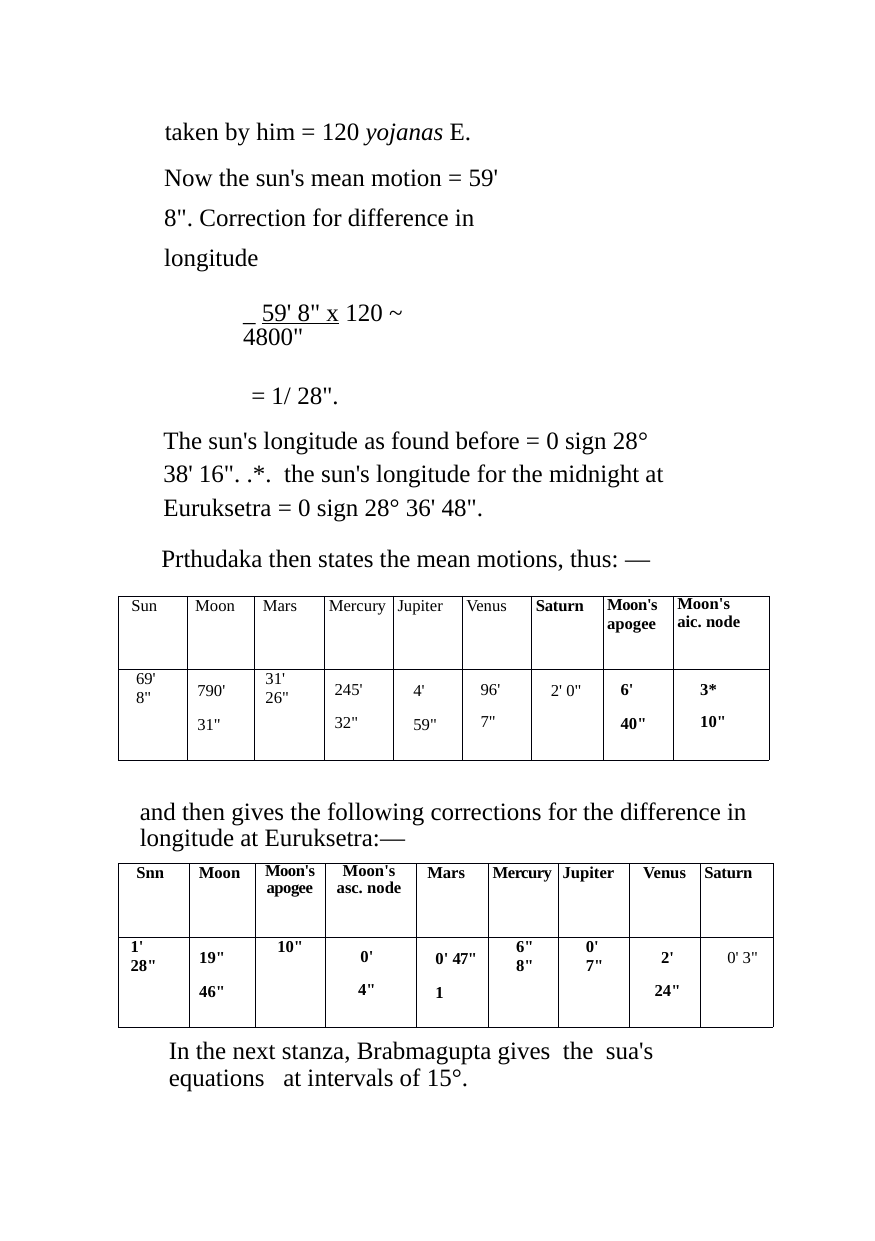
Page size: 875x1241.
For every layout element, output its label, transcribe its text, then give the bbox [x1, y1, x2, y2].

table_header Mercury [489, 864, 558, 937]
table_header Venus [630, 864, 700, 937]
table_cell 10" [256, 938, 325, 1027]
table_header Moon's aic. node [674, 597, 769, 669]
table_header Moon's asc. node [326, 864, 416, 937]
table_header Venus [463, 597, 531, 669]
table_header Moon's apogee [604, 597, 673, 669]
table_header Sun [119, 597, 187, 669]
text = 1/ 28". [251, 381, 756, 409]
table_cell 1' 28" [119, 938, 189, 1027]
table_cell 3* 10" [674, 670, 769, 760]
table_header Mars [255, 597, 324, 669]
table_header Moon [190, 864, 255, 937]
table_cell 0' 47" 1 [417, 938, 488, 1027]
text In the next stanza, Brabmagupta gives the sua's equations at intervals of 15°. [168, 1038, 756, 1091]
table_header Jupiter [394, 597, 462, 669]
table_cell 4' 59" [394, 670, 462, 760]
table_header Saturn [532, 597, 603, 669]
table_cell 6" 8" [489, 938, 558, 1027]
table_cell 2' 24" [630, 938, 700, 1027]
table_cell 0' 4" [326, 938, 416, 1027]
table_cell 6' 40" [604, 670, 673, 760]
table_cell 19" 46" [190, 938, 255, 1027]
text Now the sun's mean motion = 59' 8". Correction for difference in longitude [164, 154, 517, 274]
table_cell 96' 7" [463, 670, 531, 760]
table_cell 0' 3" [701, 938, 773, 1027]
table_cell 2' 0" [532, 670, 603, 760]
text The sun's longitude as found before = 0 sign 28° 38' 16". .*. the sun's longitude for the midnight at Euruksetra = 0 sign 28° 36' 48". [163, 422, 676, 523]
table_cell 245' 32" [325, 670, 393, 760]
text taken by him = 120 yojanas E. [164, 118, 744, 146]
table_cell 69' 8" [119, 670, 187, 760]
text _ 59' 8" x 120 ~ 4800" [243, 302, 437, 350]
table_cell 0' 7" [559, 938, 629, 1027]
table_header Saturn [701, 864, 773, 937]
table_header Mars [417, 864, 488, 937]
table_header Moon's apogee [256, 864, 325, 937]
text and then gives the following corrections for the difference in longitude at Euruksetra:— [139, 799, 756, 852]
table_header Mercury [325, 597, 393, 669]
table_header Jupiter [559, 864, 629, 937]
table_header Moon [188, 597, 254, 669]
table_cell 790' 31" [188, 670, 254, 760]
table_cell 31' 26" [255, 670, 324, 760]
text Prthudaka then states the mean motions, thus: — [161, 544, 756, 573]
table_header Snn [119, 864, 189, 937]
